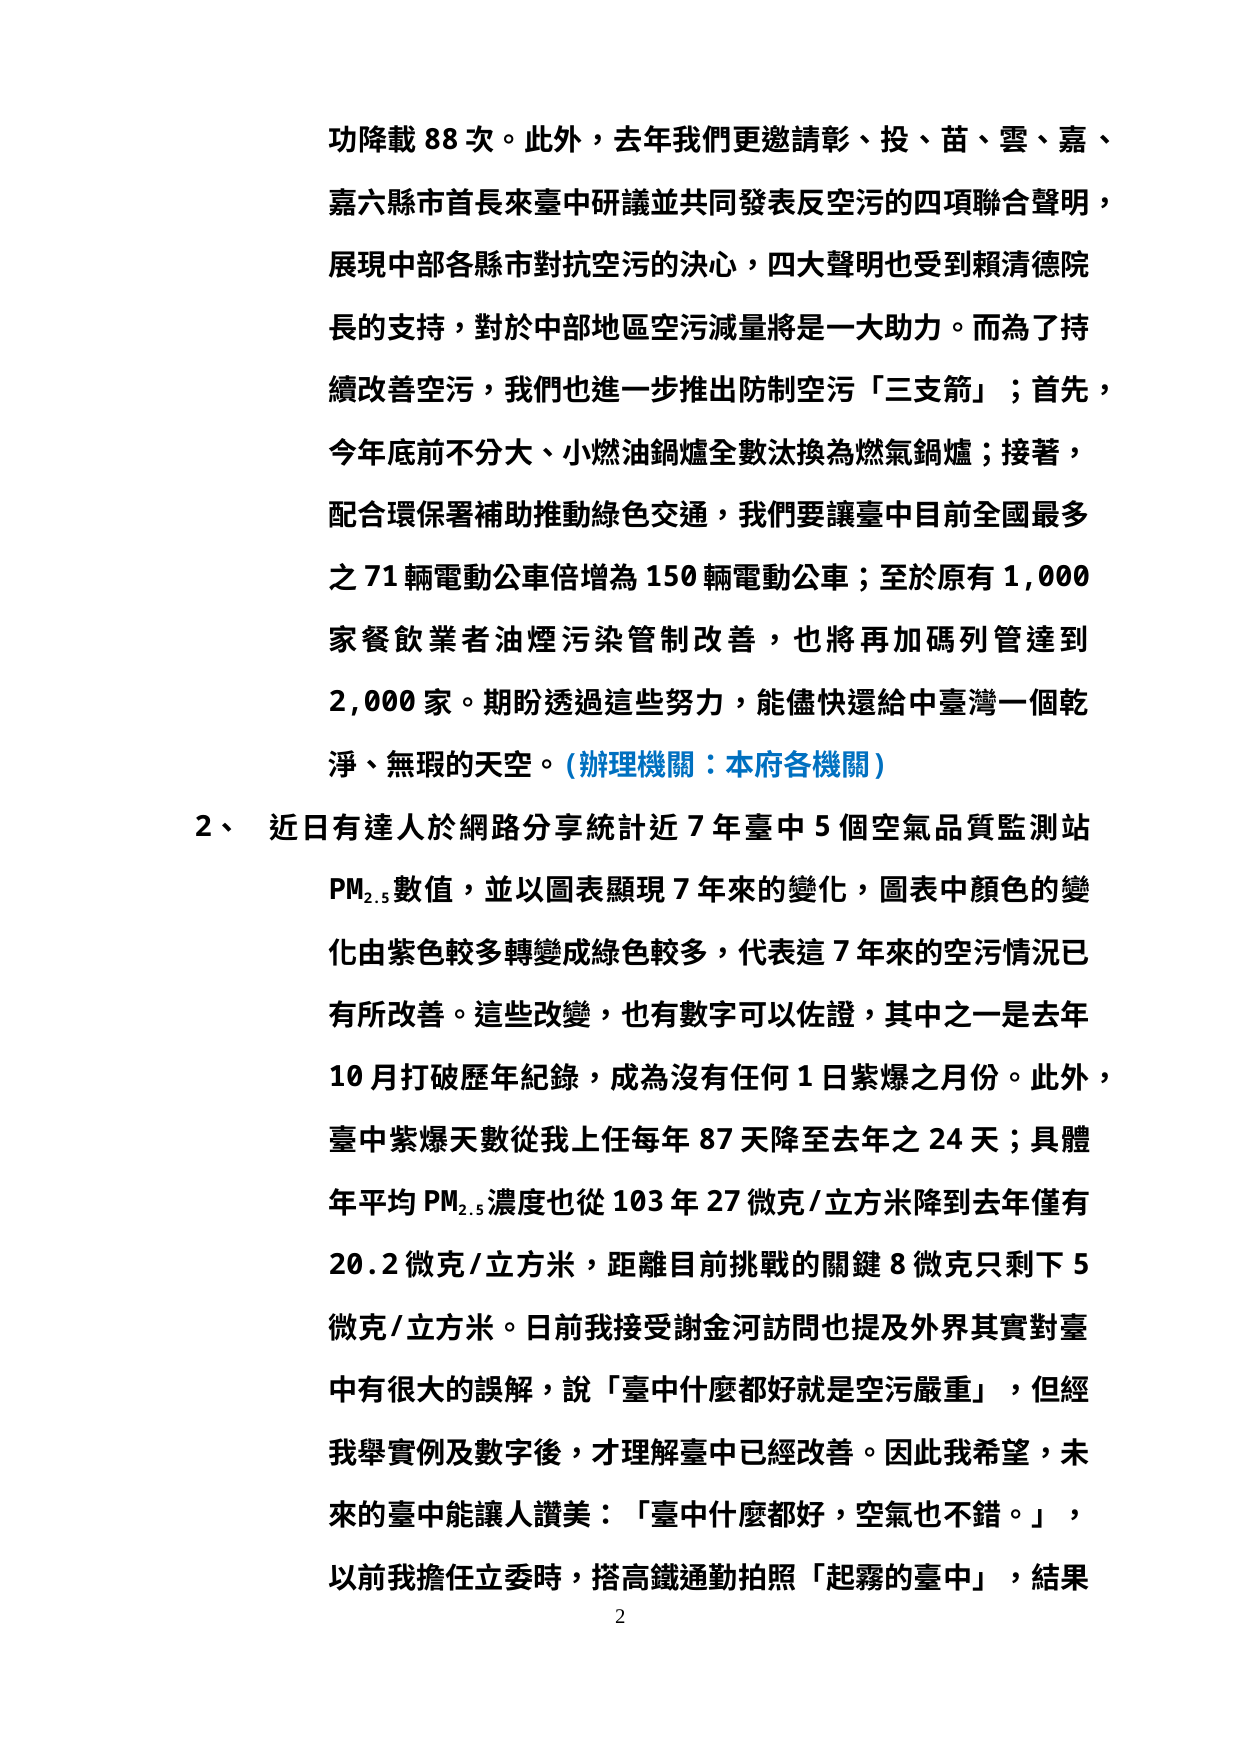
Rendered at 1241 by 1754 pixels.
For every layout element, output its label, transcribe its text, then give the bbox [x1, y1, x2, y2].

list 各位同仁大家早安！首先，要跟大家分享一個好消息，在市府團隊的努力，改善空污已經有了初步成果。根據中央的調查、統計，去年臺中市除了PM2.5改善幅度達11.4%外，「秋冬空污季協調公私場所降載削減比率」也達近9%，二項表現都是六都第一，成為對抗空污的雙料冠軍。上星期四（1月25日）本人代表市府到行政院環保署領獎並獲得1,000萬元獎勵金，相當感謝中央重視空污問題並給予我們肯定。長期以來，為了改善臺中的空污問題，我們邀集各界專家學者、環保團體跨局處成立「空污減量小組」，擬訂並推動86項減量措施，包括訂定全國最嚴鍋爐加嚴標準、補助企業燃油或燃煤鍋爐改用天然氣、訂定生煤管制自治條例、要求臺中火力發電廠減煤500萬噸、促使中龍鋼鐵建置室內儲倉以及協調后里豐興鋼鐵投入24.66億元削減污染排放、后里正隆紙廠投入近6億元全面改善空污防制設備等；我們也率全國之先，協調中火於空品不良時配合環保降載，至今已成功降載88次。此外，去年我們更邀請彰、投、苗、雲、嘉、嘉六縣市首長來臺中研議並共同發表反空污的四項聯合聲明，展現中部各縣市對抗空污的決心，四大聲明也受到賴清德院長的支持，對於中部地區空污減量將是一大助力。而為了持續改善空污，我們也進一步推出防制空污「三支箭」；首先，今年底前不分大、小燃油鍋爐全數汰換為燃氣鍋爐；接著，配合環保署補助推動綠色交通，我們要讓臺中目前全國最多之71輛電動公車倍增為150輛電動公車；至於原有1,000家餐飲業者油煙污染管制改善，也將再加碼列管達到2,000家。期盼透過這些努力，能儘快還給中臺灣一個乾淨、無瑕的天空。(辦理機關：本府各機關) [194, 96, 1090, 784]
list 近日有達人於網路分享統計近7年臺中5個空氣品質監測站PM2.5數值，並以圖表顯現7年來的變化，圖表中顏色的變化由紫色較多轉變成綠色較多，代表這7年來的空污情況已有所改善。這些改變，也有數字可以佐證，其中之一是去年10月打破歷年紀錄，成為沒有任何1日紫爆之月份。此外，臺中紫爆天數從我上任每年87天降至去年之24天；具體年平均PM2.5濃度也從103年27微克/立方米降到去年僅有20.2微克/立方米，距離目前挑戰的關鍵8微克只剩下5微克/立方米。日前我接受謝金河訪問也提及外界其實對臺中有很大的誤解，說「臺中什麼都好就是空污嚴重」，但經我舉實例及數字後，才理解臺中已經改善。因此我希望，未來的臺中能讓人讚美：「臺中什麼都好，空氣也不錯。」，以前我擔任立委時，搭高鐵通勤拍照「起霧的臺中」，結果網友回應提醒我那天是空污嚴重的日子，我相信許多人對「霧」與「霾」無法分辯，而事實上，這也代表臺中空污問題存在已久，並非這兩年急遽惡化；此外，我也期盼部分政治人物勿將空污議題政治化，引起市民恐慌，應不分黨派、族群一起努力，才是人民之福。身為市長，除了有責任適時站出來澄清、提供正確數據捍衛這座美麗的城市之外，未來，市府也會以胡蘿蔔和棒棍一起使用，致力讓防治空污成為全民運動，新聞局也請協助環保局一同加強宣傳本市作為，讓市民有正確防制空污概念，與市民一同攜手努力讓臺中空氣品質越來越好。(辦理機關：環境保護局、新聞局) [194, 784, 1090, 1596]
